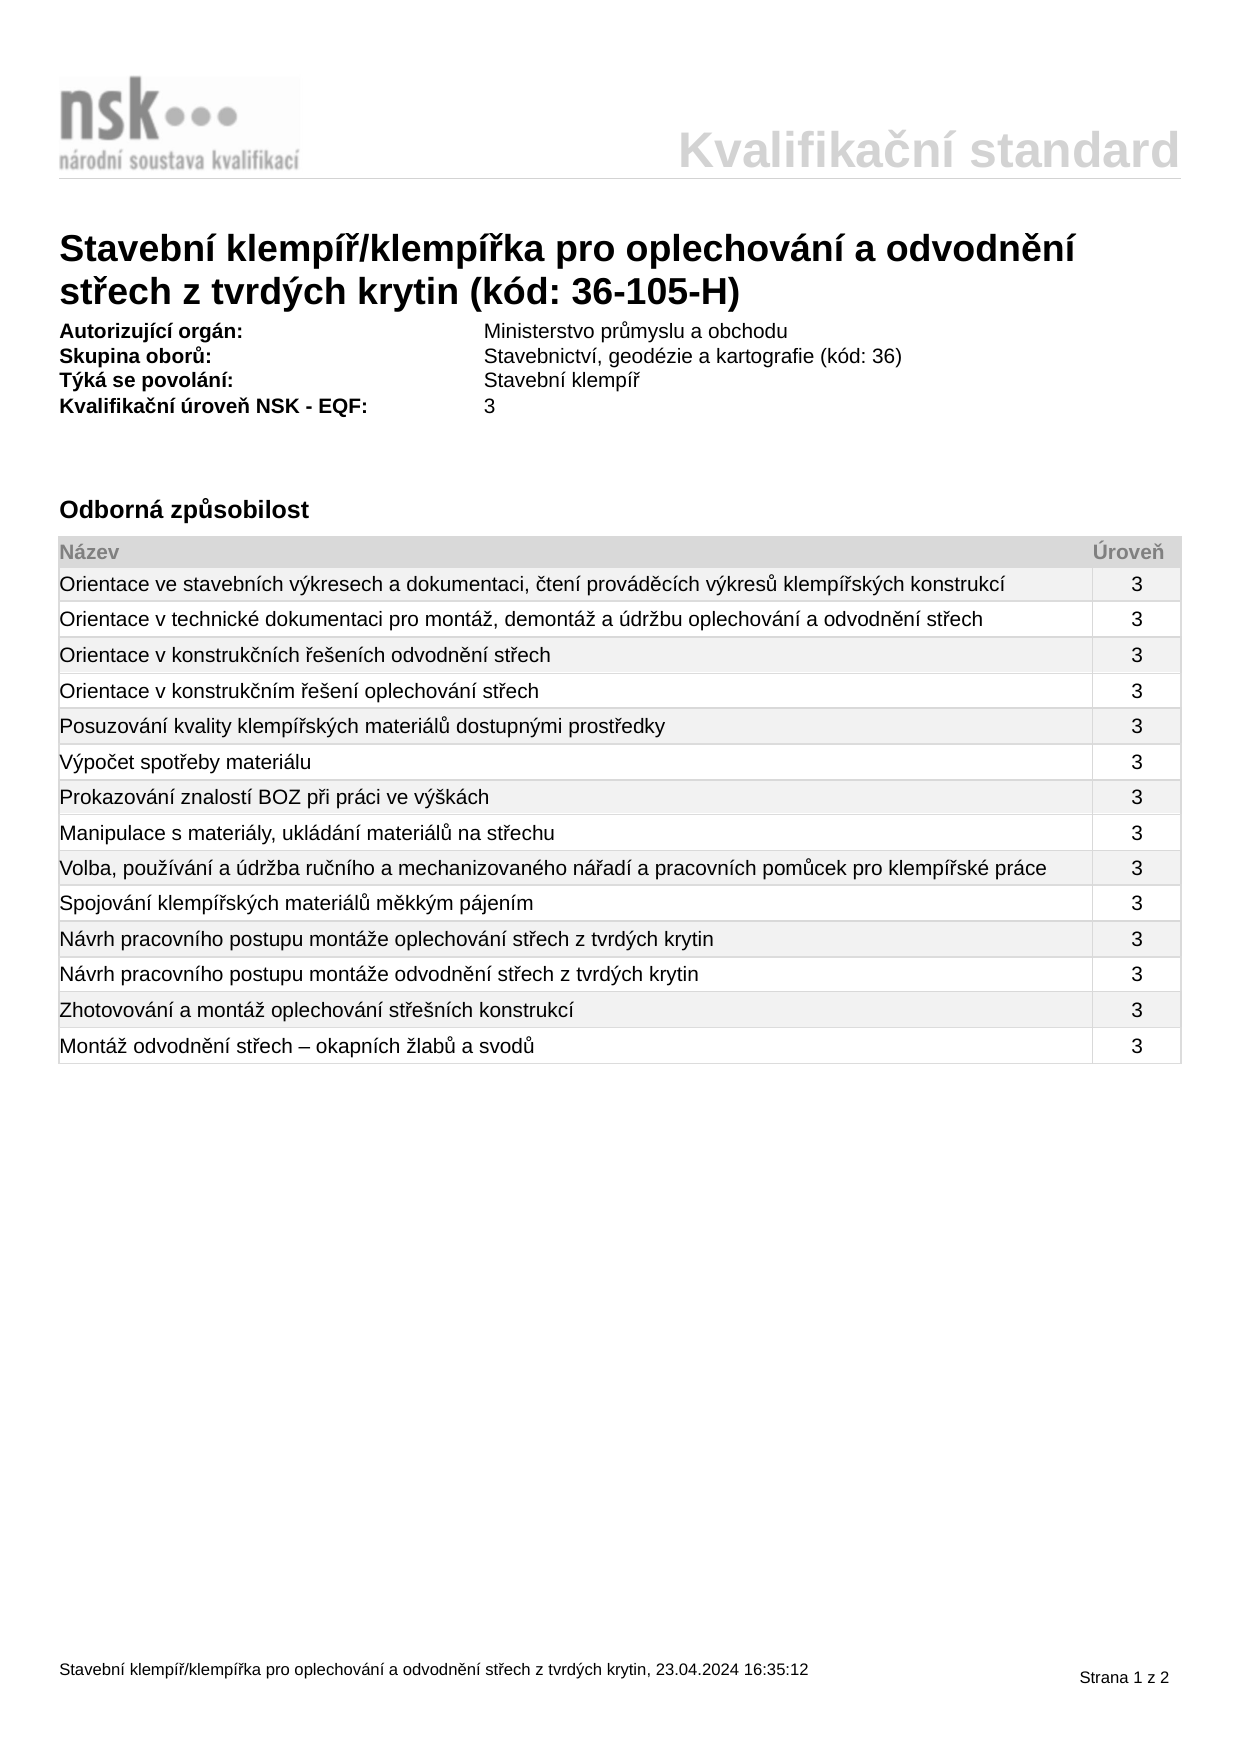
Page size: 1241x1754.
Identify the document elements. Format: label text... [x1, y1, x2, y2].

table_cell Prokazování znalostí BOZ při práci ve výškách [60, 781, 1092, 813]
table_cell Stavební klempíř/klempířka pro oplechování a odvodnění střech z tvrdých krytin (kód: 36-105-H) [59, 224, 1181, 313]
table_cell [1093, 1361, 1169, 1660]
table_cell Stavební klempíř/klempířka pro oplechování a odvodnění střech z tvrdých krytin, 23.04.2024 16:35:12 [59, 1660, 862, 1696]
table_cell Název [60, 538, 1092, 566]
table_cell [626, 1361, 862, 1660]
table_cell Orientace v technické dokumentaci pro montáž, demontáž a údržbu oplechování a odvodnění střech [60, 602, 1092, 636]
table_cell 3 [1093, 745, 1180, 779]
table_cell 3 [484, 394, 1181, 417]
table_cell 3 [1093, 781, 1180, 813]
table_cell Posuzování kvality klempířských materiálů dostupnými prostředky [60, 709, 1092, 743]
table_cell 3 [1093, 815, 1180, 849]
table_cell Orientace ve stavebních výkresech a dokumentaci, čtení prováděcích výkresů klempířských konstrukcí [60, 568, 1092, 600]
table_cell [1169, 196, 1181, 224]
table_cell [862, 1064, 1093, 1361]
table_cell 3 [1093, 674, 1180, 707]
table_cell 3 [1093, 958, 1180, 991]
table_cell Odborná způsobilost [59, 490, 1181, 524]
table_cell [59, 313, 483, 319]
table_cell 3 [1093, 568, 1180, 600]
table_cell [626, 196, 862, 224]
table_cell [862, 524, 1093, 536]
table_cell Zhotovování a montáž oplechování střešních konstrukcí [60, 992, 1092, 1027]
table_cell [59, 524, 483, 536]
table_cell Návrh pracovního postupu montáže odvodnění střech z tvrdých krytin [60, 958, 1092, 991]
table_cell [862, 313, 1093, 319]
table_cell [626, 1064, 862, 1361]
table_cell [1093, 524, 1169, 536]
table_cell [484, 418, 620, 489]
table_header [621, 59, 626, 172]
table_cell [1093, 418, 1169, 489]
table_cell 3 [1093, 1028, 1180, 1063]
table_cell [862, 418, 1093, 489]
table_cell [59, 179, 1181, 196]
table_cell [626, 313, 862, 319]
table_cell Úroveň [1093, 538, 1180, 566]
table_cell Výpočet spotřeby materiálu [60, 745, 1092, 779]
table_cell [484, 196, 620, 224]
table_cell 3 [1093, 851, 1180, 884]
table_cell 3 [1093, 709, 1180, 743]
table_cell Orientace v konstrukčním řešení oplechování střech [60, 674, 1092, 707]
table_cell [1169, 1361, 1181, 1660]
table_cell [1093, 313, 1169, 319]
table_cell [59, 172, 483, 178]
table_cell Kvalifikační úroveň NSK - EQF: [59, 394, 483, 417]
table_cell [59, 1064, 483, 1361]
table_cell 3 [1093, 922, 1180, 956]
table_cell [484, 172, 620, 178]
table_cell [626, 418, 862, 489]
table_cell [1169, 418, 1181, 489]
table_cell Orientace v konstrukčních řešeních odvodnění střech [60, 638, 1092, 672]
table_cell [862, 1361, 1093, 1660]
table_cell [59, 418, 483, 489]
table_cell [626, 524, 862, 536]
table_cell Týká se povolání: [59, 368, 483, 392]
table_cell Volba, používání a údržba ručního a mechanizovaného nářadí a pracovních pomůcek pro klempířské práce [60, 851, 1092, 884]
table_cell [620, 196, 626, 224]
table_cell Ministerstvo průmyslu a obchodu [484, 319, 1181, 344]
table_cell Autorizující orgán: [59, 319, 483, 343]
table_cell [620, 524, 626, 536]
table_cell Skupina oborů: [59, 344, 483, 368]
picture [58, 59, 621, 172]
table_cell [1093, 1064, 1169, 1361]
table_cell [59, 196, 483, 224]
table_cell Návrh pracovního postupu montáže oplechování střech z tvrdých krytin [60, 922, 1092, 956]
table_cell Stavební klempíř [484, 368, 1181, 393]
table_cell [1093, 196, 1169, 224]
table_cell Spojování klempířských materiálů měkkým pájením [60, 886, 1092, 920]
table_cell [1169, 524, 1181, 536]
table_cell 3 [1093, 638, 1180, 672]
table_cell [1169, 1064, 1181, 1361]
table_cell [862, 196, 1093, 224]
table_cell [1169, 1660, 1181, 1696]
table_cell 3 [1093, 992, 1180, 1027]
table_cell Strana 1 z 2 [862, 1660, 1169, 1696]
table_cell [620, 418, 626, 489]
table_cell Stavebnictví, geodézie a kartografie (kód: 36) [484, 344, 1181, 368]
table_cell 3 [1093, 602, 1180, 636]
table_cell [484, 313, 620, 319]
table_cell [1169, 313, 1181, 319]
table_cell [484, 1361, 620, 1660]
table_cell [620, 1361, 626, 1660]
table_cell [484, 524, 620, 536]
table_cell [484, 1064, 620, 1361]
table_cell [620, 1064, 626, 1361]
table_cell Montáž odvodnění střech – okapních žlabů a svodů [60, 1028, 1092, 1063]
table_cell Manipulace s materiály, ukládání materiálů na střechu [60, 815, 1092, 849]
table_header Kvalifikační standard [626, 59, 1181, 178]
table_cell [59, 1361, 483, 1660]
table_cell 3 [1093, 886, 1180, 920]
